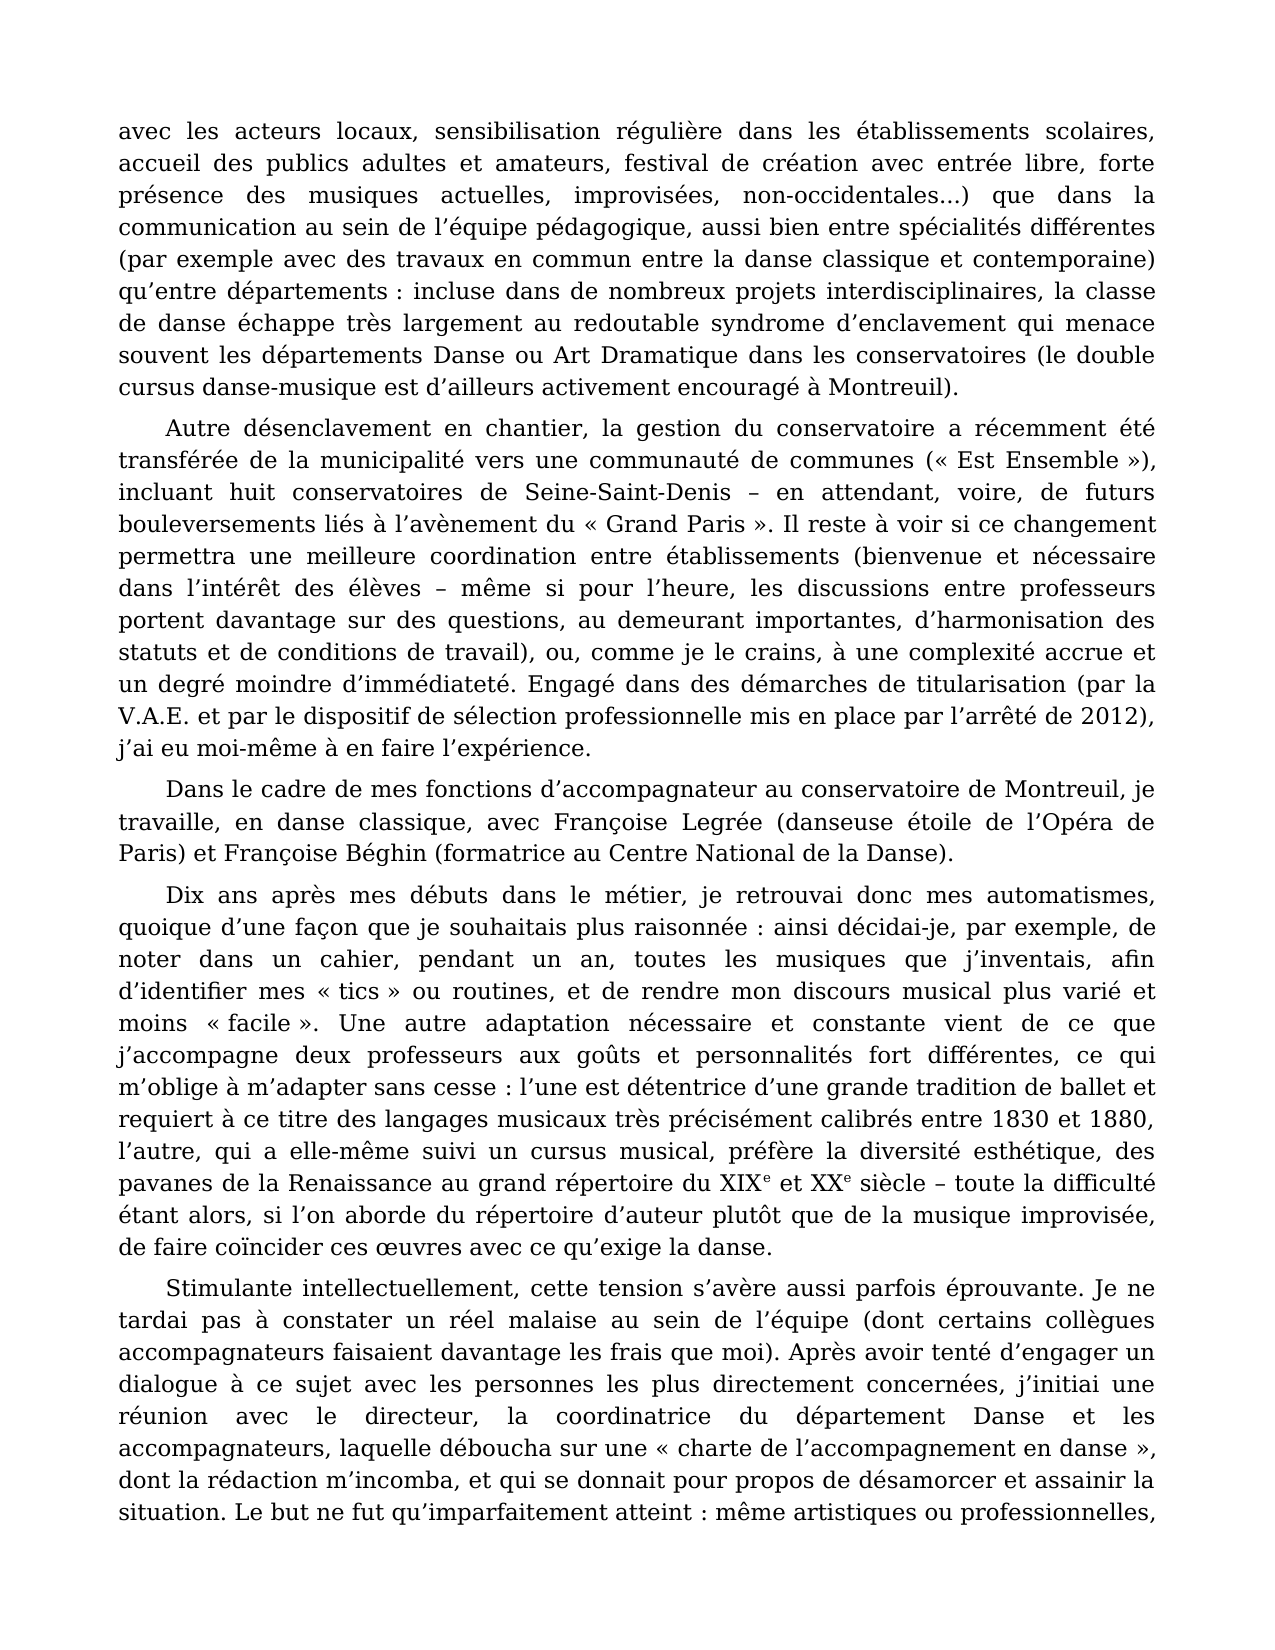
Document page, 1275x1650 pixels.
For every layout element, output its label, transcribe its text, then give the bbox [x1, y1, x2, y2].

text avec les acteurs locaux, sensibilisation régulière dans les établissements scolaires, accueil des publics adultes et amateurs, festival de création avec entrée libre, forte présence des musiques actuelles, improvisées, non-occidentales...) que dans la communication au sein de l’équipe pédagogique, aussi bien entre spécialités différentes (par exemple avec des travaux en commun entre la danse classique et contemporaine) qu’entre départements : incluse dans de nombreux projets interdisciplinaires, la classe de danse échappe très largement au redoutable syndrome d’enclavement qui menace souvent les départements Danse ou Art Dramatique dans les conservatoires (le double cursus danse-musique est d’ailleurs activement encouragé à Montreuil). [118, 118, 1157, 401]
text Autre désenclavement en chantier, la gestion du conservatoire a récemment été transférée de la municipalité vers une communauté de communes (« Est Ensemble »), incluant huit conservatoires de Seine-Saint-Denis – en attendant, voire, de futurs bouleversements liés à l’avènement du « Grand Paris ». Il reste à voir si ce changement permettra une meilleure coordination entre établissements (bienvenue et nécessaire dans l’intérêt des élèves – même si pour l’heure, les discussions entre professeurs portent davantage sur des questions, au demeurant importantes, d’harmonisation des statuts et de conditions de travail), ou, comme je le crains, à une complexité accrue et un degré moindre d’immédiateté. Engagé dans des démarches de titularisation (par la V.A.E. et par le dispositif de sélection professionnelle mis en place par l’arrêté de 2012), j’ai eu moi-même à en faire l’expérience. [118, 415, 1157, 762]
text Dans le cadre de mes fonctions d’accompagnateur au conservatoire de Montreuil, je travaille, en danse classique, avec Françoise Legrée (danseuse étoile de l’Opéra de Paris) et Françoise Béghin (formatrice au Centre National de la Danse). [118, 777, 1157, 867]
text Dix ans après mes débuts dans le métier, je retrouvai donc mes automatismes, quoique d’une façon que je souhaitais plus raisonnée : ainsi décidai-je, par exemple, de noter dans un cahier, pendant un an, toutes les musiques que j’inventais, afin d’identifier mes « tics » ou routines, et de rendre mon discours musical plus varié et moins « facile ». Une autre adaptation nécessaire et constante vient de ce que j’accompagne deux professeurs aux goûts et personnalités fort différentes, ce qui m’oblige à m’adapter sans cesse : l’une est détentrice d’une grande tradition de ballet et requiert à ce titre des langages musicaux très précisément calibrés entre 1830 et 1880, l’autre, qui a elle-même suivi un cursus musical, préfère la diversité esthétique, des pavanes de la Renaissance au grand répertoire du XIXe et XXe siècle – toute la difficulté étant alors, si l’on aborde du répertoire d’auteur plutôt que de la musique improvisée, de faire coïncider ces œuvres avec ce qu’exige la danse. [118, 882, 1157, 1261]
text Stimulante intellectuellement, cette tension s’avère aussi parfois éprouvante. Je ne tardai pas à constater un réel malaise au sein de l’équipe (dont certains collègues accompagnateurs faisaient davantage les frais que moi). Après avoir tenté d’engager un dialogue à ce sujet avec les personnes les plus directement concernées, j’initiai une réunion avec le directeur, la coordinatrice du département Danse et les accompagnateurs, laquelle déboucha sur une « charte de l’accompagnement en danse », dont la rédaction m’incomba, et qui se donnait pour propos de désamorcer et assainir la situation. Le but ne fut qu’imparfaitement atteint : même artistiques ou professionnelles, [118, 1275, 1157, 1526]
